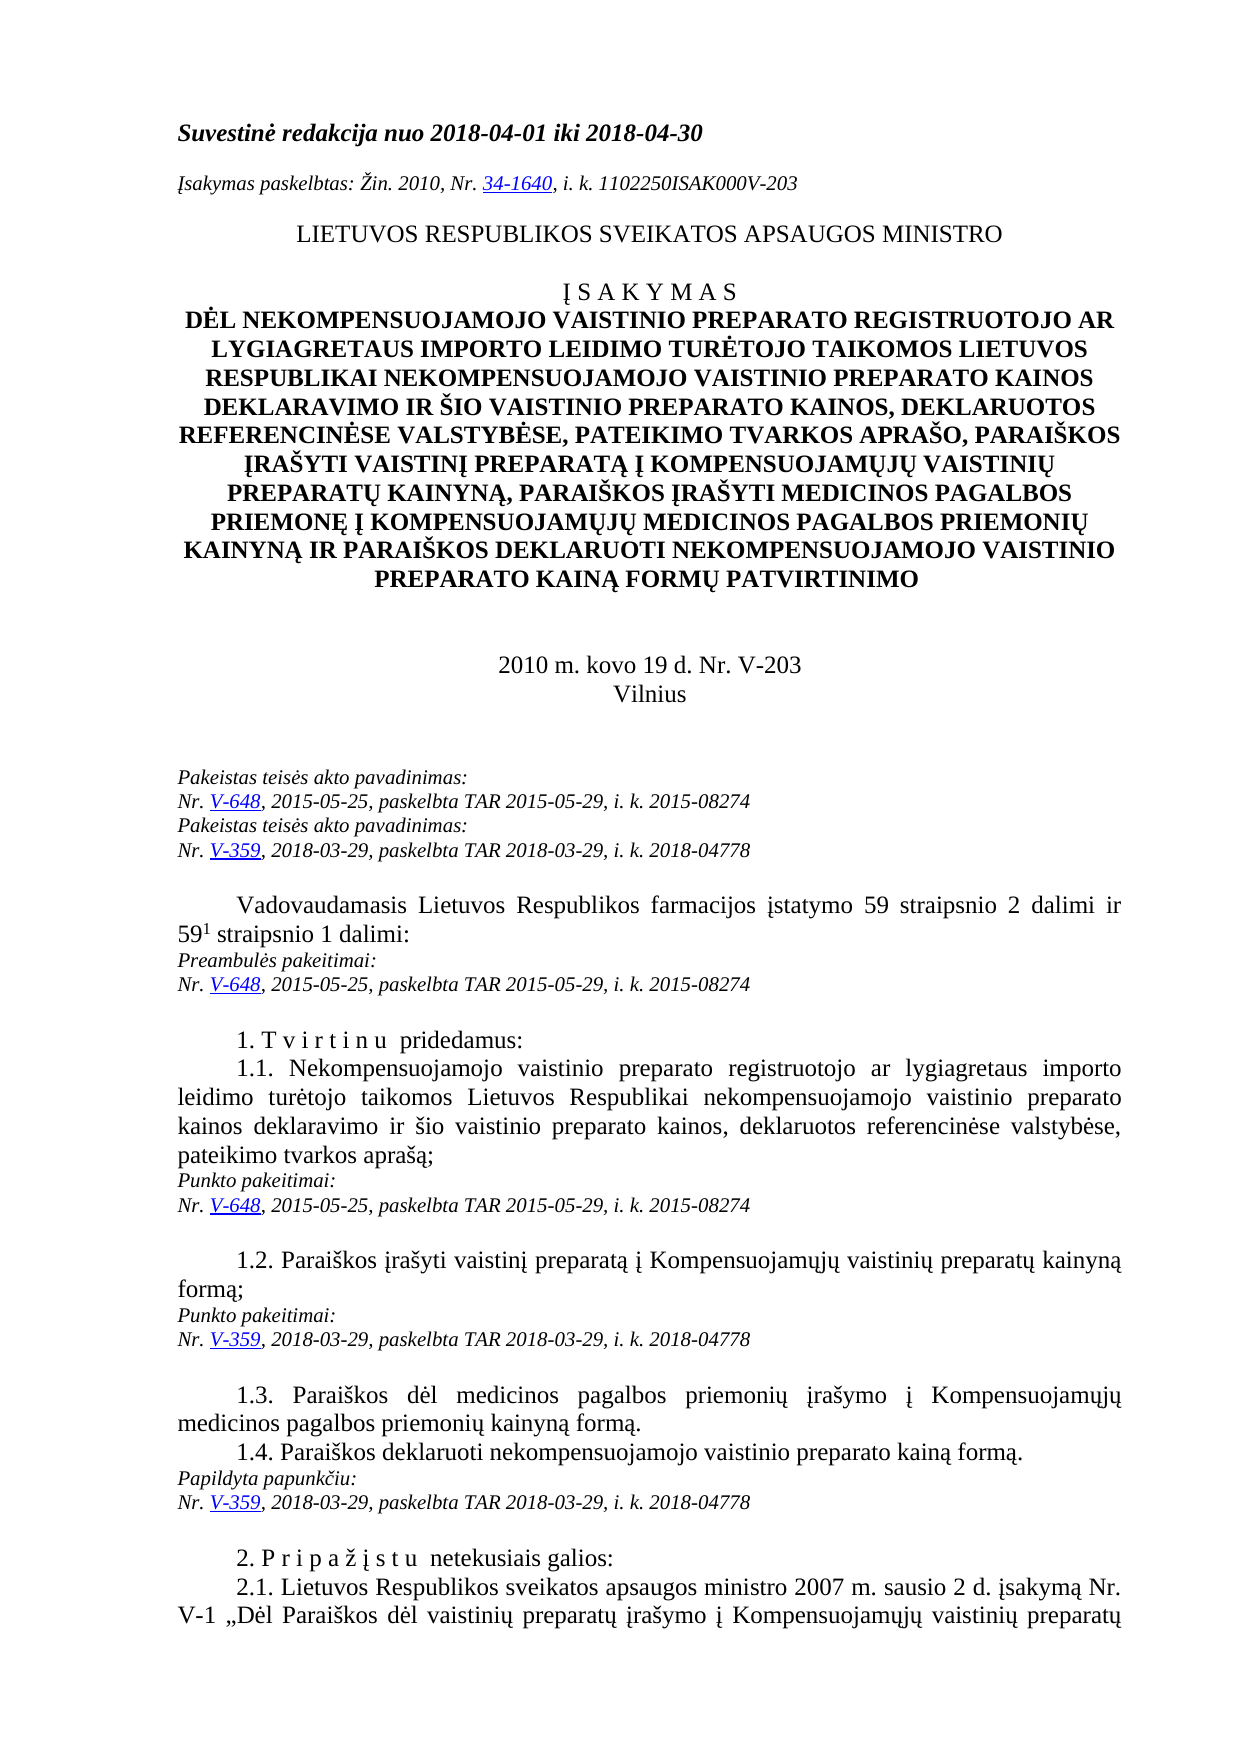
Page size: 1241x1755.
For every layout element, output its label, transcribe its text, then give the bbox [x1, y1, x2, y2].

text Pakeistas teisės akto pavadinimas: [177, 813, 1122, 837]
text Vadovaudamasis Lietuvos Respublikos farmacijos įstatymo 59 straipsnio 2 dalimi ir 591 straipsnio 1 dalimi: [177, 890, 1122, 948]
text Suvestinė redakcija nuo 2018-04-01 iki 2018-04-30 [177, 118, 1122, 147]
text 2.1. Lietuvos Respublikos sveikatos apsaugos ministro 2007 m. sausio 2 d. įsakymą Nr. V-1 „Dėl Paraiškos dėl vaistinių preparatų įrašymo į Kompensuojamųjų vaistinių preparatų [177, 1572, 1122, 1629]
text 1.1. Nekompensuojamojo vaistinio preparato registruotojo ar lygiagretaus importo leidimo turėtojo taikomos Lietuvos Respublikai nekompensuojamojo vaistinio preparato kainos deklaravimo ir šio vaistinio preparato kainos, deklaruotos referencinėse valstybėse, pateikimo tvarkos aprašą; [177, 1053, 1122, 1168]
text Vilnius [177, 679, 1122, 708]
text ĮSAKYMAS [177, 277, 1122, 305]
text 1.3. Paraiškos dėl medicinos pagalbos priemonių įrašymo į Kompensuojamųjų medicinos pagalbos priemonių kainyną formą. [177, 1380, 1122, 1437]
text Nr. V-359, 2018-03-29, paskelbta TAR 2018-03-29, i. k. 2018-04778 [177, 837, 1122, 862]
text LIETUVOS RESPUBLIKOS SVEIKATOS APSAUGOS MINISTRO [177, 219, 1122, 248]
text 2010 m. kovo 19 d. Nr. V-203 [177, 650, 1122, 679]
text Nr. V-359, 2018-03-29, paskelbta TAR 2018-03-29, i. k. 2018-04778 [177, 1327, 1122, 1351]
text Pakeistas teisės akto pavadinimas: [177, 765, 1122, 789]
text Preambulės pakeitimai: [177, 948, 1122, 972]
text 2. Pripažįstu netekusiais galios: [177, 1543, 1122, 1572]
text Įsakymas paskelbtas: Žin. 2010, Nr. 34-1640, i. k. 1102250ISAK000V-203 [177, 171, 1122, 195]
text 1. Tvirtinu pridedamus: [177, 1025, 1122, 1053]
text Nr. V-648, 2015-05-25, paskelbta TAR 2015-05-29, i. k. 2015-08274 [177, 1192, 1122, 1217]
text Nr. V-648, 2015-05-25, paskelbta TAR 2015-05-29, i. k. 2015-08274 [177, 789, 1122, 813]
text Nr. V-359, 2018-03-29, paskelbta TAR 2018-03-29, i. k. 2018-04778 [177, 1490, 1122, 1514]
text Punkto pakeitimai: [177, 1168, 1122, 1192]
text 1.2. Paraiškos įrašyti vaistinį preparatą į Kompensuojamųjų vaistinių preparatų kainyną formą; [177, 1245, 1122, 1303]
text Nr. V-648, 2015-05-25, paskelbta TAR 2015-05-29, i. k. 2015-08274 [177, 972, 1122, 996]
text Punkto pakeitimai: [177, 1303, 1122, 1327]
text Papildyta papunkčiu: [177, 1466, 1122, 1490]
text 1.4. Paraiškos deklaruoti nekompensuojamojo vaistinio preparato kainą formą. [177, 1437, 1122, 1466]
text DĖL NEKOMPENSUOJAMOJO VAISTINIO PREPARATO REGISTRUOTOJO AR LYGIAGRETAUS IMPORTO LEIDIMO TURĖTOJO TAIKOMOS LIETUVOS RESPUBLIKAI NEKOMPENSUOJAMOJO VAISTINIO PREPARATO KAINOS DEKLARAVIMO IR ŠIO VAISTINIO PREPARATO KAINOS, DEKLARUOTOS REFERENCINĖSE VALSTYBĖSE, PATEIKIMO TVARKOS APRAŠO, PARAIŠKOS ĮRAŠYTI VAISTINĮ PREPARATĄ Į KOMPENSUOJAMŲJŲ VAISTINIŲ PREPARATŲ KAINYNĄ, PARAIŠKOS ĮRAŠYTI MEDICINOS PAGALBOS PRIEMONĘ Į KOMPENSUOJAMŲJŲ MEDICINOS PAGALBOS PRIEMONIŲ KAINYNĄ IR PARAIŠKOS DEKLARUOTI NEKOMPENSUOJAMOJO VAISTINIO PREPARATO KAINĄ FORMŲ PATVIRTINIMO [177, 305, 1122, 593]
